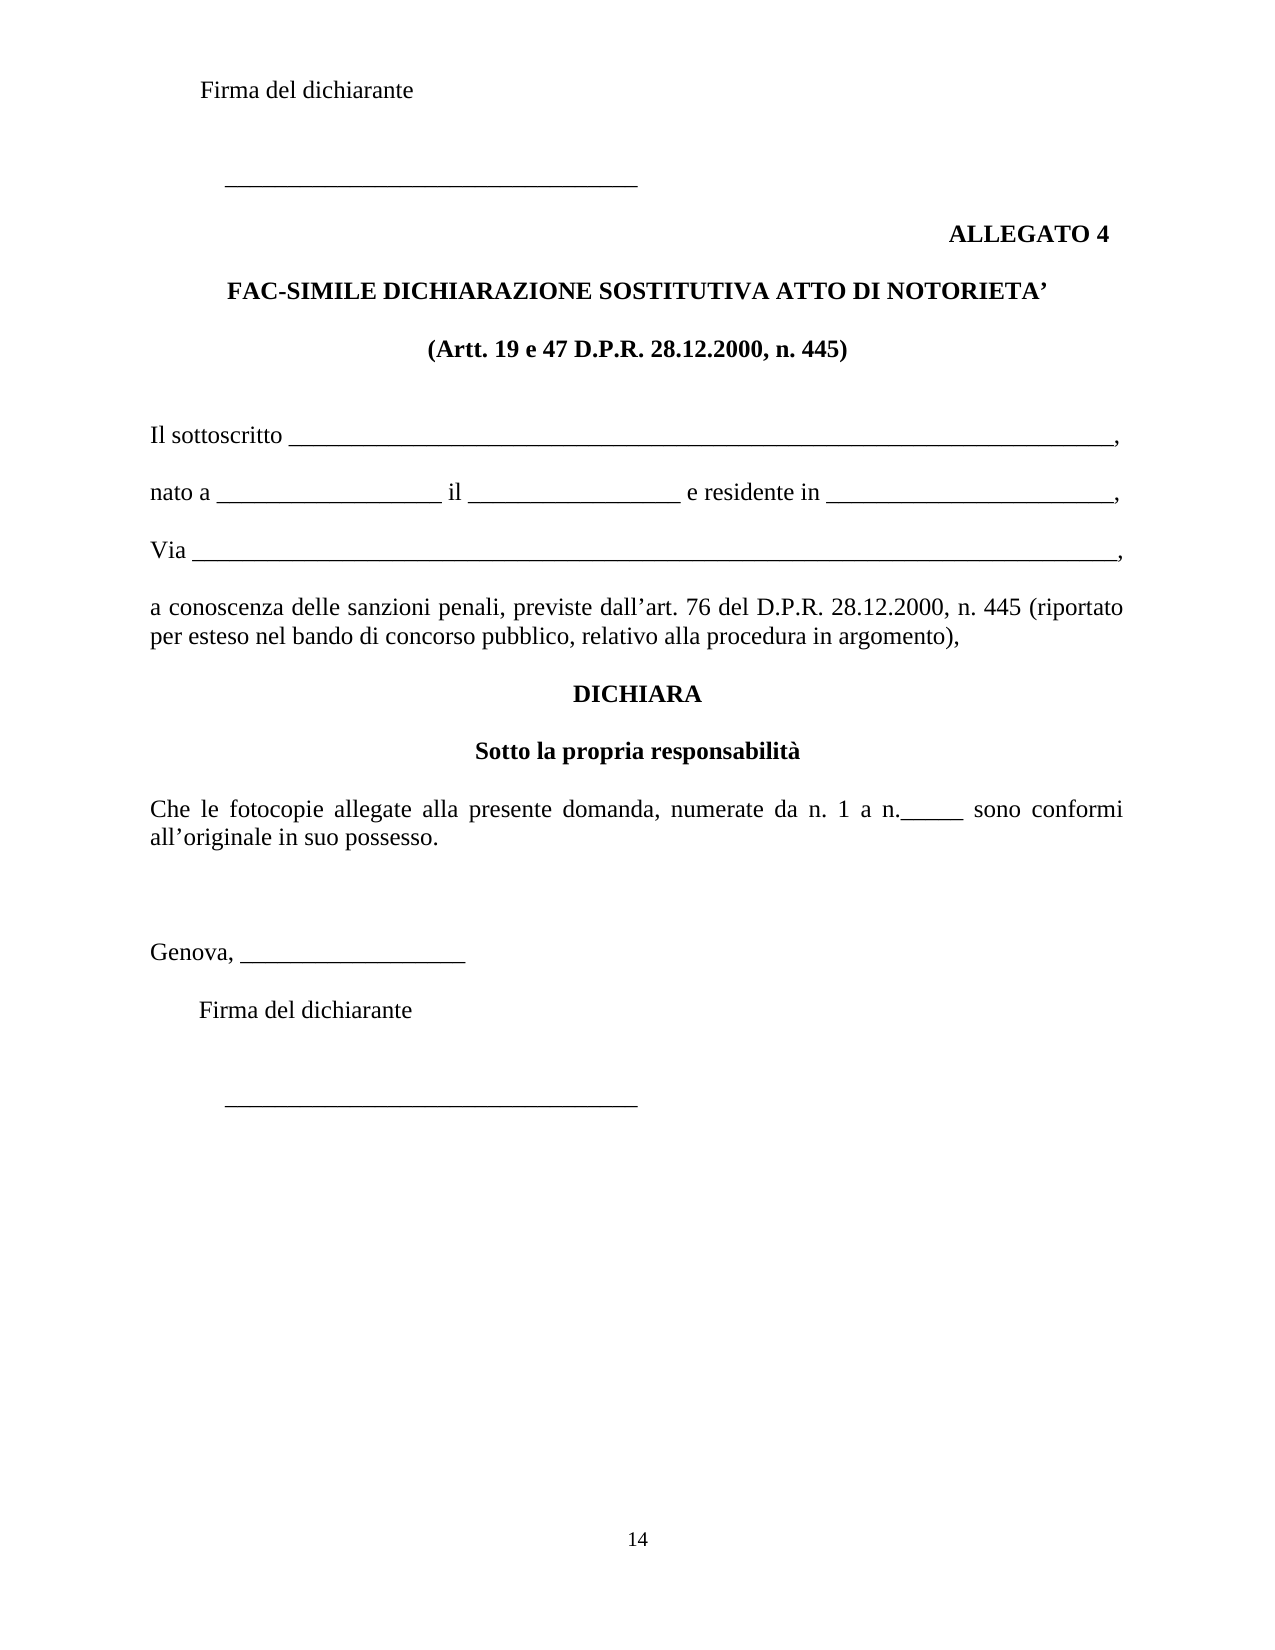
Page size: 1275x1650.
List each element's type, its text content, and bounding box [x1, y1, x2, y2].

text _________________________________ [150, 104, 1125, 190]
text a conoscenza delle sanzioni penali, previste dall’art. 76 del D.P.R. 28.12.2000, n. 445 (riportato per esteso nel bando di concorso pubblico, relativo alla procedura in argomento), [150, 592, 1125, 650]
text nato a __________________ il _________________ e residente in _______________________, [150, 477, 1125, 506]
text (Artt. 19 e 47 D.P.R. 28.12.2000, n. 445) [150, 334, 1125, 362]
subtitle ALLEGATO 4 [919, 219, 1125, 247]
text Che le fotocopie allegate alla presente domanda, numerate da n. 1 a n._____ sono conformi all’originale in suo possesso. [150, 794, 1125, 851]
text Via __________________________________________________________________________, [150, 535, 1125, 564]
text Sotto la propria responsabilità [150, 736, 1125, 765]
subtitle DICHIARA [150, 679, 1125, 707]
subtitle FAC-SIMILE DICHIARAZIONE SOSTITUTIVA ATTO DI NOTORIETA’ [150, 276, 1125, 305]
text Genova, __________________ [150, 937, 1125, 966]
subtitle Firma del dichiarante [150, 995, 1125, 1024]
subtitle Firma del dichiarante [150, 75, 1125, 104]
text _________________________________ [150, 1024, 1125, 1110]
text Il sottoscritto __________________________________________________________________, [150, 420, 1125, 449]
